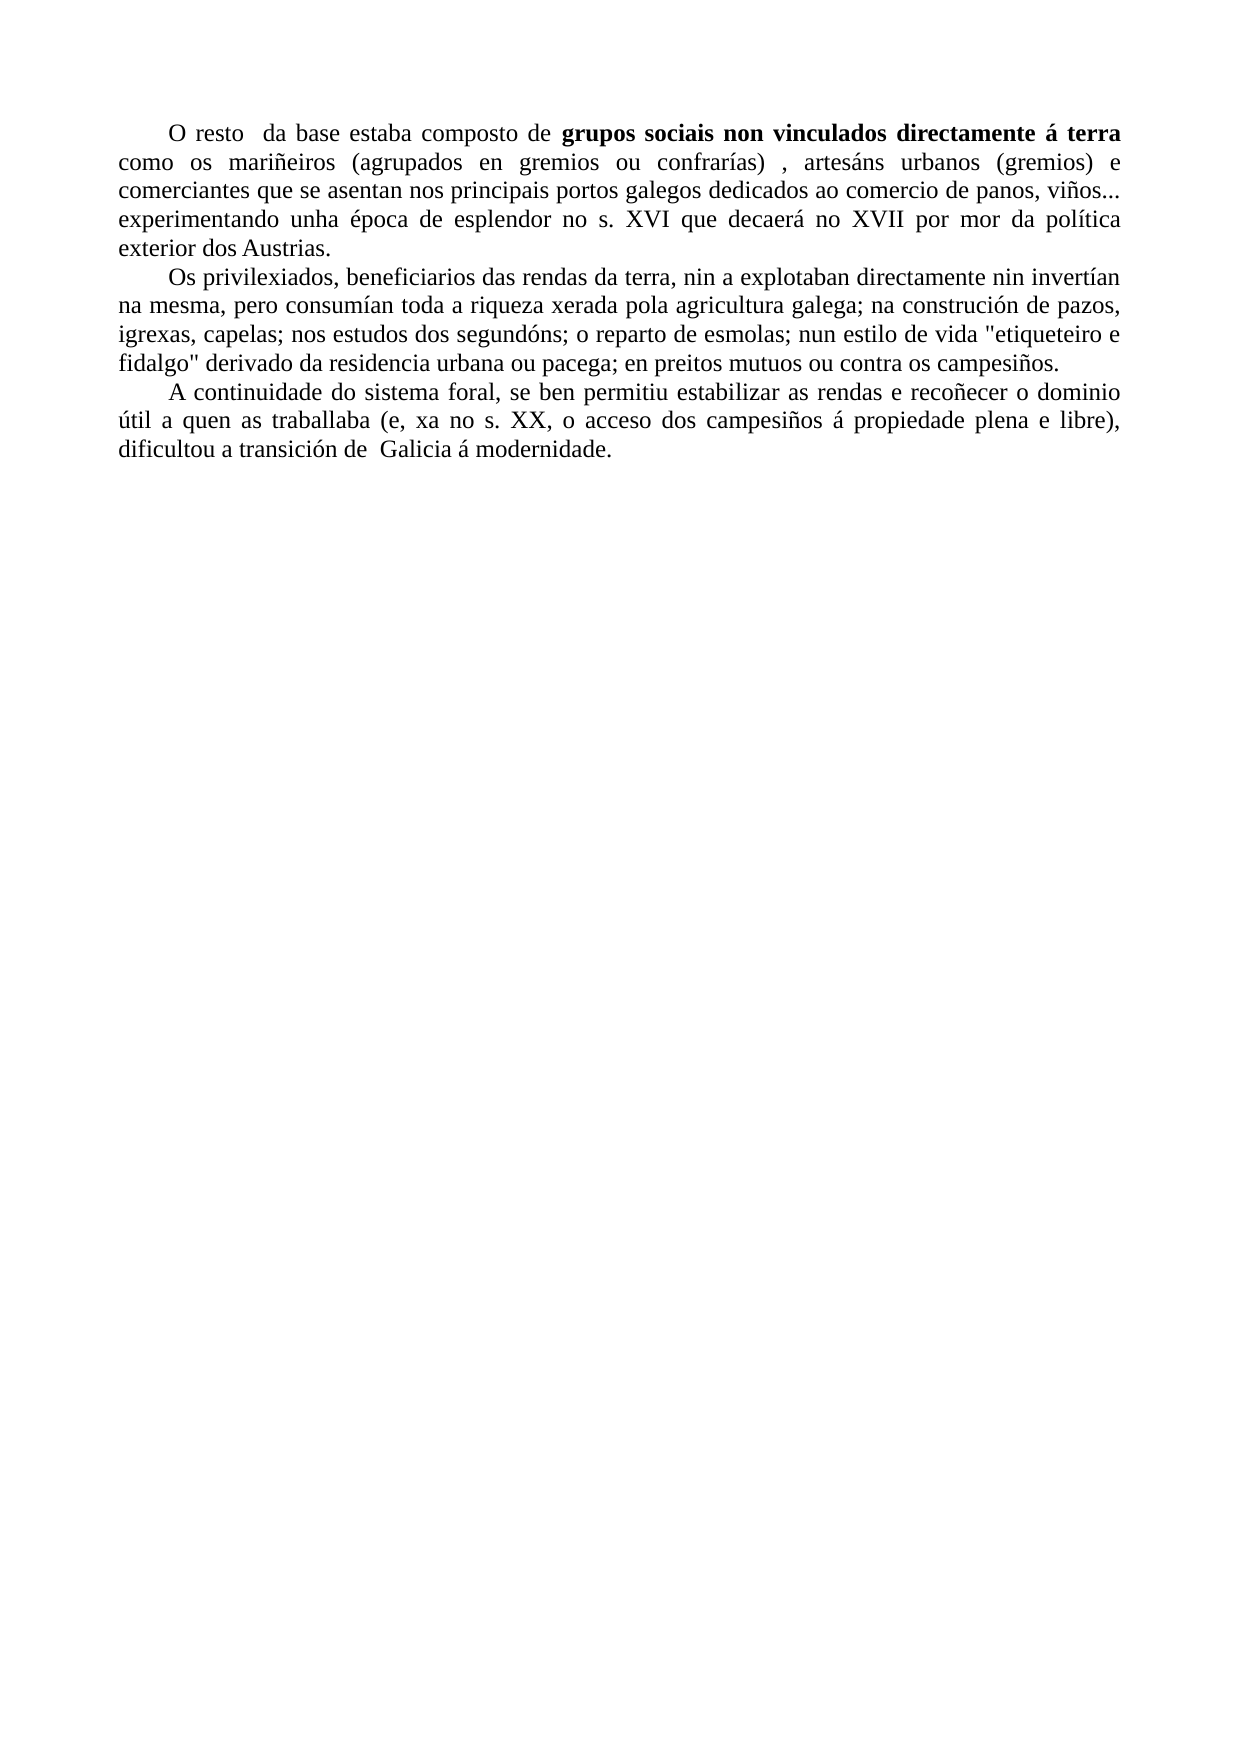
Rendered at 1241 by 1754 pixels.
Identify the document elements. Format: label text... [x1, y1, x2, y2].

text A continuidade do sistema foral, se ben permitiu estabilizar as rendas e recoñecer o dominio útil a quen as traballaba (e, xa no s. XX, o acceso dos campesiños á propiedade plena e libre), dificultou a transición de Galicia á modernidade. [118, 377, 1122, 463]
text Os privilexiados, beneficiarios das rendas da terra, nin a explotaban directamente nin invertían na mesma, pero consumían toda a riqueza xerada pola agricultura galega; na construción de pazos, igrexas, capelas; nos estudos dos segundóns; o reparto de esmolas; nun estilo de vida "etiqueteiro e fidalgo" derivado da residencia urbana ou pacega; en preitos mutuos ou contra os campesiños. [118, 262, 1122, 377]
text O resto da base estaba composto de grupos sociais non vinculados directamente á terra como os mariñeiros (agrupados en gremios ou confrarías) , artesáns urbanos (gremios) e comerciantes que se asentan nos principais portos galegos dedicados ao comercio de panos, viños... experimentando unha época de esplendor no s. XVI que decaerá no XVII por mor da política exterior dos Austrias. [118, 118, 1122, 262]
